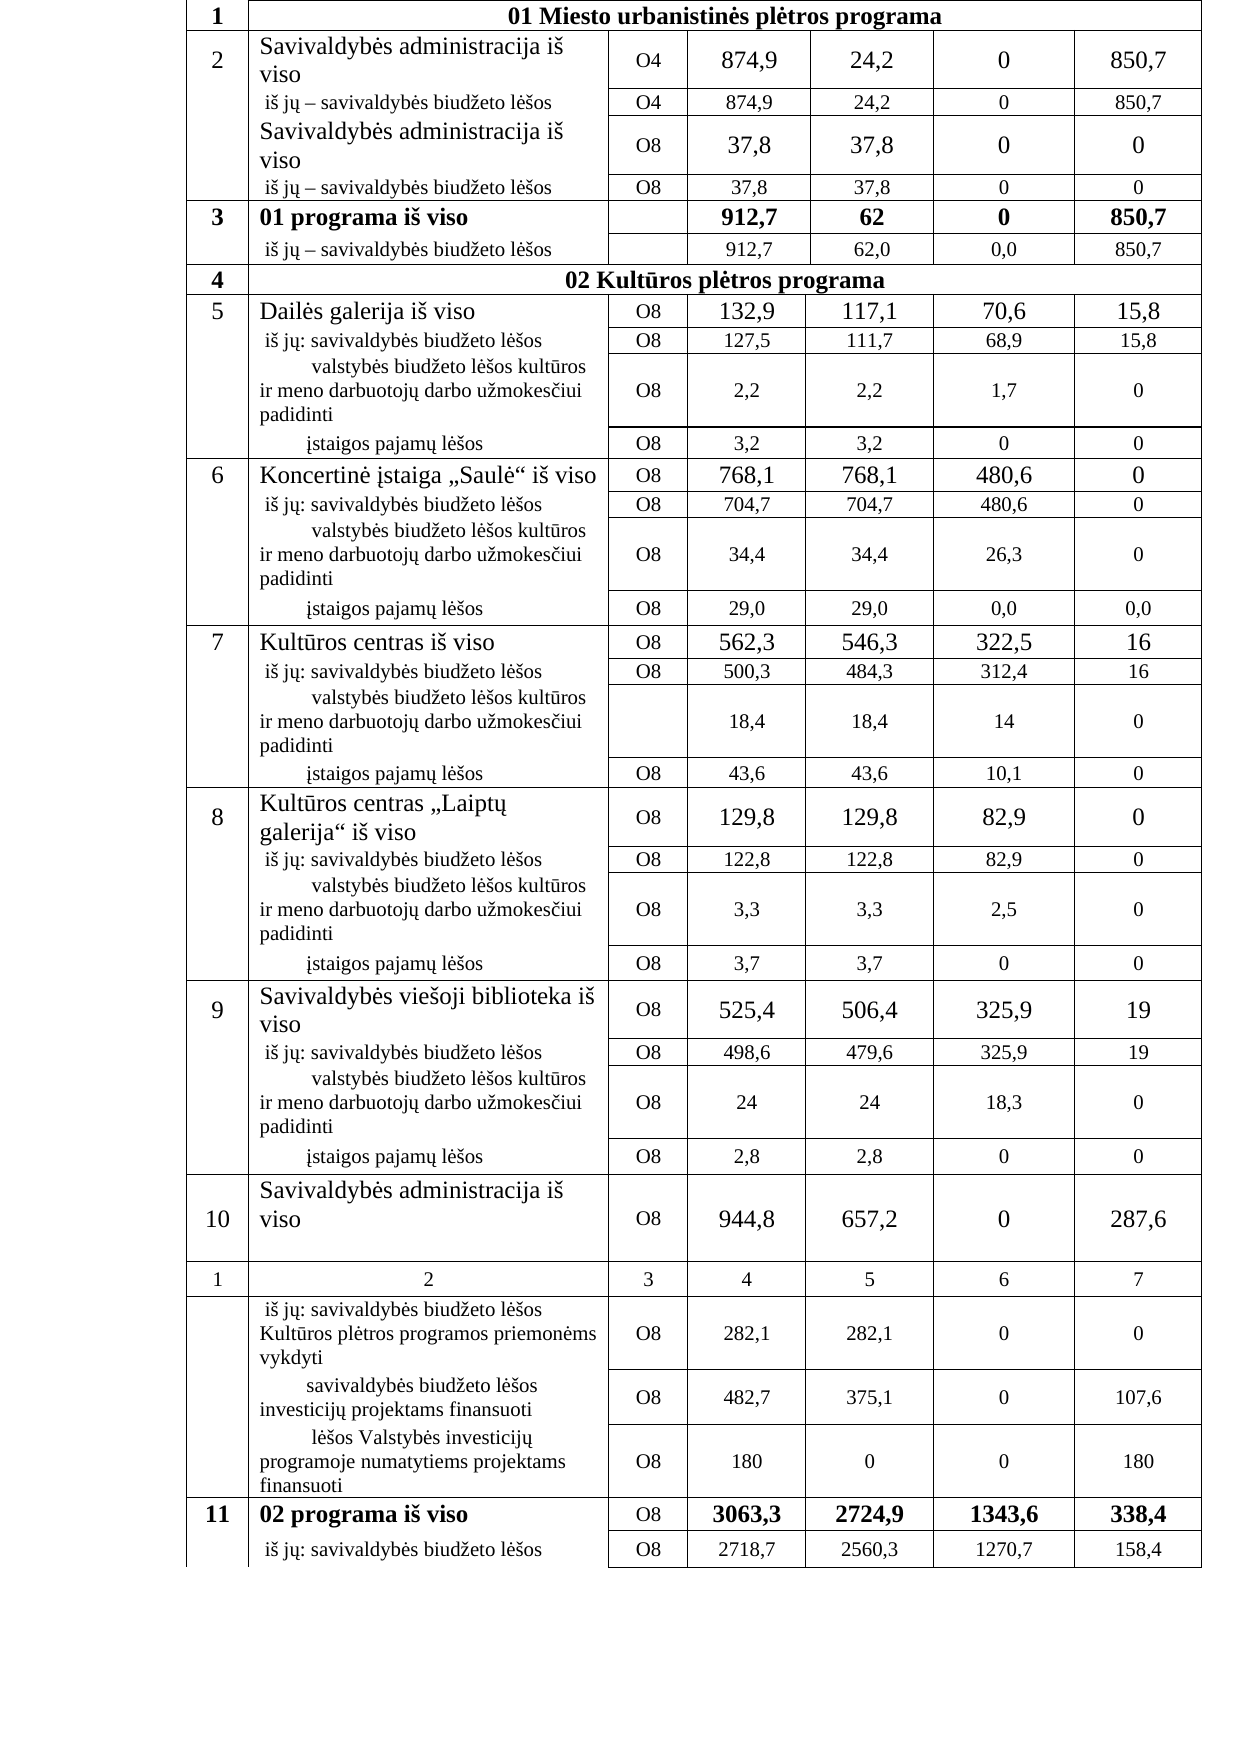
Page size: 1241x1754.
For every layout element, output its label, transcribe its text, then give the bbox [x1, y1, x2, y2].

table_cell O8 [609, 1531, 687, 1567]
table_cell O8 [609, 1370, 687, 1423]
table_cell 480,6 [934, 492, 1074, 517]
table_cell 24,2 [811, 31, 933, 88]
table_cell 2718,7 [688, 1531, 805, 1567]
table_cell 525,4 [688, 981, 805, 1038]
table_cell 704,7 [688, 492, 805, 517]
table_cell valstybės biudžeto lėšos kultūros ir meno darbuotojų darbo užmokesčiui padidinti [249, 353, 608, 426]
table_cell 4 [688, 1262, 805, 1296]
table_cell 43,6 [806, 758, 933, 787]
table_cell 287,6 [1075, 1175, 1201, 1261]
table_cell 2,2 [688, 354, 805, 426]
table_cell 2 [187, 31, 248, 88]
table_cell 944,8 [688, 1175, 805, 1261]
table_cell O8 [609, 459, 687, 491]
table_cell 0 [1075, 1297, 1201, 1369]
table_cell 5 [806, 1262, 933, 1296]
table_cell 15,8 [1075, 295, 1201, 327]
table_cell 37,8 [811, 175, 933, 200]
table_cell 70,6 [934, 295, 1074, 327]
table_cell 5 [187, 295, 248, 327]
table_cell 0 [1075, 946, 1201, 980]
table_cell 338,4 [1075, 1498, 1201, 1529]
table_cell O8 [609, 1498, 687, 1529]
table_cell [187, 233, 248, 264]
table_cell 02 programa iš viso [249, 1498, 608, 1529]
table_cell 312,4 [934, 659, 1074, 684]
table_cell iš jų: savivaldybės biudžeto lėšos [249, 658, 608, 684]
table_cell savivaldybės biudžeto lėšos investicijų projektams finansuoti [249, 1369, 608, 1423]
table_cell 657,2 [806, 1175, 933, 1261]
table_cell [187, 757, 248, 787]
table_cell 325,9 [934, 1039, 1074, 1065]
table_cell [187, 327, 248, 353]
table_cell 0 [934, 1175, 1074, 1261]
table_cell 3 [187, 201, 248, 233]
table_cell 0 [934, 201, 1074, 233]
table_cell 0 [1075, 459, 1201, 491]
table_cell 0 [1075, 847, 1201, 872]
table_cell 9 [187, 981, 248, 1038]
table_cell 2724,9 [806, 1498, 933, 1529]
table_cell 562,3 [688, 626, 805, 657]
table_cell O8 [609, 659, 687, 684]
table_cell 3,3 [806, 873, 933, 945]
table_cell Kultūros centras iš viso [249, 626, 608, 657]
table_cell 180 [1075, 1425, 1201, 1497]
table_cell 62,0 [811, 234, 933, 264]
table_cell 506,4 [806, 981, 933, 1038]
table_cell O8 [609, 847, 687, 872]
table_cell 37,8 [811, 116, 933, 173]
table_cell O8 [609, 1297, 687, 1369]
table_cell O8 [609, 788, 687, 846]
table_cell 2560,3 [806, 1531, 933, 1567]
table_cell [187, 945, 248, 980]
table_cell 850,7 [1075, 31, 1201, 88]
table_cell 29,0 [688, 591, 805, 625]
table_cell 43,6 [688, 758, 805, 787]
table_cell 7 [1075, 1262, 1201, 1296]
table_cell valstybės biudžeto lėšos kultūros ir meno darbuotojų darbo užmokesčiui padidinti [249, 1065, 608, 1138]
table_cell 34,4 [688, 518, 805, 590]
table_cell 0 [934, 946, 1074, 980]
table_cell valstybės biudžeto lėšos kultūros ir meno darbuotojų darbo užmokesčiui padidinti [249, 684, 608, 757]
table_cell 37,8 [688, 116, 810, 173]
table_cell iš jų: savivaldybės biudžeto lėšos [249, 1038, 608, 1065]
table_cell iš jų – savivaldybės biudžeto lėšos [249, 88, 608, 115]
table_cell 18,3 [934, 1066, 1074, 1138]
table_cell 8 [187, 788, 248, 846]
table_cell 1,7 [934, 354, 1074, 426]
table_cell 180 [688, 1425, 805, 1497]
table_cell 16 [1075, 659, 1201, 684]
table_cell [187, 846, 248, 872]
table_cell O8 [609, 175, 687, 200]
table_cell Kultūros centras „Laiptų galerija“ iš viso [249, 788, 608, 846]
table_cell 14 [934, 685, 1074, 757]
table_cell 912,7 [688, 234, 810, 264]
table_cell 3063,3 [688, 1498, 805, 1529]
table_cell [187, 1424, 248, 1497]
table_cell 0 [1075, 758, 1201, 787]
table_cell O8 [609, 1139, 687, 1174]
table_cell Dailės galerija iš viso [249, 295, 608, 327]
table_cell O8 [609, 354, 687, 426]
table_cell O8 [609, 946, 687, 980]
table_cell 0 [1075, 1139, 1201, 1174]
table_cell 3,2 [688, 428, 805, 458]
table_cell 874,9 [688, 31, 810, 88]
table_cell valstybės biudžeto lėšos kultūros ir meno darbuotojų darbo užmokesčiui padidinti [249, 517, 608, 590]
table_cell [187, 1530, 248, 1567]
table_cell 850,7 [1075, 89, 1201, 115]
table_cell 2,8 [688, 1139, 805, 1174]
table_cell 122,8 [688, 847, 805, 872]
table_cell 122,8 [806, 847, 933, 872]
table_cell lėšos Valstybės investicijų programoje numatytiems projektams finansuoti [249, 1424, 608, 1497]
table_cell iš jų: savivaldybės biudžeto lėšos [249, 491, 608, 517]
table_cell [609, 685, 687, 757]
table_cell 3,3 [688, 873, 805, 945]
table_cell 62 [811, 201, 933, 233]
table_cell Savivaldybės administracija iš viso [249, 115, 608, 173]
table_cell 10,1 [934, 758, 1074, 787]
table_cell įstaigos pajamų lėšos [249, 590, 608, 625]
table_cell 480,6 [934, 459, 1074, 491]
table_cell O8 [609, 758, 687, 787]
table_cell 19 [1075, 1039, 1201, 1065]
table_cell 768,1 [688, 459, 805, 491]
table_cell 3,7 [688, 946, 805, 980]
table_cell [187, 88, 248, 115]
table_cell 01 Miesto urbanistinės plėtros programa [249, 1, 1201, 30]
table_cell įstaigos pajamų lėšos [249, 757, 608, 787]
table_cell 282,1 [688, 1297, 805, 1369]
table_cell [187, 353, 248, 426]
table_cell O8 [609, 1425, 687, 1497]
table_cell 1343,6 [934, 1498, 1074, 1529]
table_cell [609, 234, 687, 264]
table_cell 479,6 [806, 1039, 933, 1065]
table_cell [187, 115, 248, 173]
table_cell 15,8 [1075, 328, 1201, 353]
table_cell 325,9 [934, 981, 1074, 1038]
table_cell 850,7 [1075, 234, 1201, 264]
table_cell [609, 201, 687, 233]
table_cell Savivaldybės viešoji biblioteka iš viso [249, 981, 608, 1038]
table_cell 129,8 [806, 788, 933, 846]
table_cell O8 [609, 873, 687, 945]
table_cell 768,1 [806, 459, 933, 491]
table_cell Koncertinė įstaiga „Saulė“ iš viso [249, 459, 608, 491]
table_cell 0 [934, 116, 1074, 173]
table_cell 0,0 [934, 591, 1074, 625]
table_cell 0 [1075, 175, 1201, 200]
table_cell 158,4 [1075, 1531, 1201, 1567]
table_cell O8 [609, 626, 687, 657]
table_cell 19 [1075, 981, 1201, 1038]
table_cell 3,2 [806, 428, 933, 458]
table_cell įstaigos pajamų lėšos [249, 1138, 608, 1174]
table_cell O8 [609, 1039, 687, 1065]
table_cell 6 [187, 459, 248, 491]
table_cell 874,9 [688, 89, 810, 115]
table_cell 82,9 [934, 847, 1074, 872]
table_cell 0 [1075, 518, 1201, 590]
table_cell iš jų: savivaldybės biudžeto lėšos Kultūros plėtros programos priemonėms vykdyti [249, 1297, 608, 1369]
table_cell O8 [609, 295, 687, 327]
table_cell 24 [806, 1066, 933, 1138]
table_cell [187, 590, 248, 625]
table_cell iš jų: savivaldybės biudžeto lėšos [249, 327, 608, 353]
table_cell 498,6 [688, 1039, 805, 1065]
table_cell 29,0 [806, 591, 933, 625]
table_cell 132,9 [688, 295, 805, 327]
table_cell [187, 491, 248, 517]
table_cell 2,8 [806, 1139, 933, 1174]
table_cell O8 [609, 328, 687, 353]
table_cell 0 [934, 428, 1074, 458]
table_cell 1270,7 [934, 1531, 1074, 1567]
table_cell 02 Kultūros plėtros programa [249, 265, 1201, 294]
table_cell 1 [187, 0, 248, 30]
table_cell O4 [609, 31, 687, 88]
table_cell 2,5 [934, 873, 1074, 945]
table_cell 0 [1075, 1066, 1201, 1138]
table_cell O8 [609, 1066, 687, 1138]
table_cell 546,3 [806, 626, 933, 657]
table_cell 0 [1075, 685, 1201, 757]
table_cell 3,7 [806, 946, 933, 980]
table_cell 0 [1075, 492, 1201, 517]
table_cell [187, 426, 248, 458]
table_cell iš jų: savivaldybės biudžeto lėšos [249, 1530, 608, 1567]
table_cell [187, 517, 248, 590]
table_cell [187, 684, 248, 757]
table_cell 0 [934, 1297, 1074, 1369]
table_cell 0 [1075, 354, 1201, 426]
table_cell 0 [934, 89, 1074, 115]
table_cell 3 [609, 1262, 687, 1296]
table_cell 6 [934, 1262, 1074, 1296]
table_cell [187, 1138, 248, 1174]
table_cell 82,9 [934, 788, 1074, 846]
table_cell 34,4 [806, 518, 933, 590]
table_cell 0 [1075, 873, 1201, 945]
table_cell įstaigos pajamų lėšos [249, 945, 608, 980]
table_cell O8 [609, 1175, 687, 1261]
table_cell [187, 1369, 248, 1423]
table_cell 0 [1075, 428, 1201, 458]
table_cell 375,1 [806, 1370, 933, 1423]
table_cell 482,7 [688, 1370, 805, 1423]
table_cell [187, 1297, 248, 1369]
table_cell [187, 1065, 248, 1138]
table_cell [187, 1038, 248, 1065]
table_cell 282,1 [806, 1297, 933, 1369]
table_cell 322,5 [934, 626, 1074, 657]
table_cell O8 [609, 518, 687, 590]
table_cell 2,2 [806, 354, 933, 426]
table_cell 18,4 [806, 685, 933, 757]
table_cell įstaigos pajamų lėšos [249, 426, 608, 458]
table_cell 850,7 [1075, 201, 1201, 233]
table_cell 68,9 [934, 328, 1074, 353]
table_cell 0 [934, 1370, 1074, 1423]
table_cell 10 [187, 1175, 248, 1261]
table_cell 16 [1075, 626, 1201, 657]
table_cell 24,2 [811, 89, 933, 115]
table_cell 0 [934, 175, 1074, 200]
table_cell 117,1 [806, 295, 933, 327]
table_cell 37,8 [688, 175, 810, 200]
table_cell 24 [688, 1066, 805, 1138]
table_cell iš jų – savivaldybės biudžeto lėšos [249, 174, 608, 200]
table_cell [187, 174, 248, 200]
table_cell 111,7 [806, 328, 933, 353]
table_cell 0 [806, 1425, 933, 1497]
table_cell 0 [1075, 788, 1201, 846]
table_cell valstybės biudžeto lėšos kultūros ir meno darbuotojų darbo užmokesčiui padidinti [249, 872, 608, 945]
table_cell 18,4 [688, 685, 805, 757]
table_cell 26,3 [934, 518, 1074, 590]
table_cell 4 [187, 265, 248, 294]
table_cell 2 [249, 1262, 608, 1296]
table_cell 912,7 [688, 201, 810, 233]
table_cell 129,8 [688, 788, 805, 846]
table_cell iš jų – savivaldybės biudžeto lėšos [249, 233, 608, 264]
table_cell iš jų: savivaldybės biudžeto lėšos [249, 846, 608, 872]
table_cell 500,3 [688, 659, 805, 684]
table_cell 0,0 [934, 234, 1074, 264]
table_cell O4 [609, 89, 687, 115]
table_cell 127,5 [688, 328, 805, 353]
table_cell 107,6 [1075, 1370, 1201, 1423]
table_cell 0 [1075, 116, 1201, 173]
table_cell Savivaldybės administracija iš viso [249, 31, 608, 88]
table_cell O8 [609, 591, 687, 625]
table_cell 01 programa iš viso [249, 201, 608, 233]
table_cell 0,0 [1075, 591, 1201, 625]
table_cell O8 [609, 428, 687, 458]
table_cell 0 [934, 31, 1074, 88]
table_cell 11 [187, 1498, 248, 1529]
table_cell O8 [609, 492, 687, 517]
table_cell 0 [934, 1425, 1074, 1497]
table_cell O8 [609, 116, 687, 173]
table_cell [187, 658, 248, 684]
table_cell 484,3 [806, 659, 933, 684]
table_cell 7 [187, 626, 248, 657]
table_cell 0 [934, 1139, 1074, 1174]
table_cell 704,7 [806, 492, 933, 517]
table_cell O8 [609, 981, 687, 1038]
table_cell [187, 872, 248, 945]
table_cell 1 [187, 1262, 248, 1296]
table_cell Savivaldybės administracija iš viso [249, 1175, 608, 1261]
